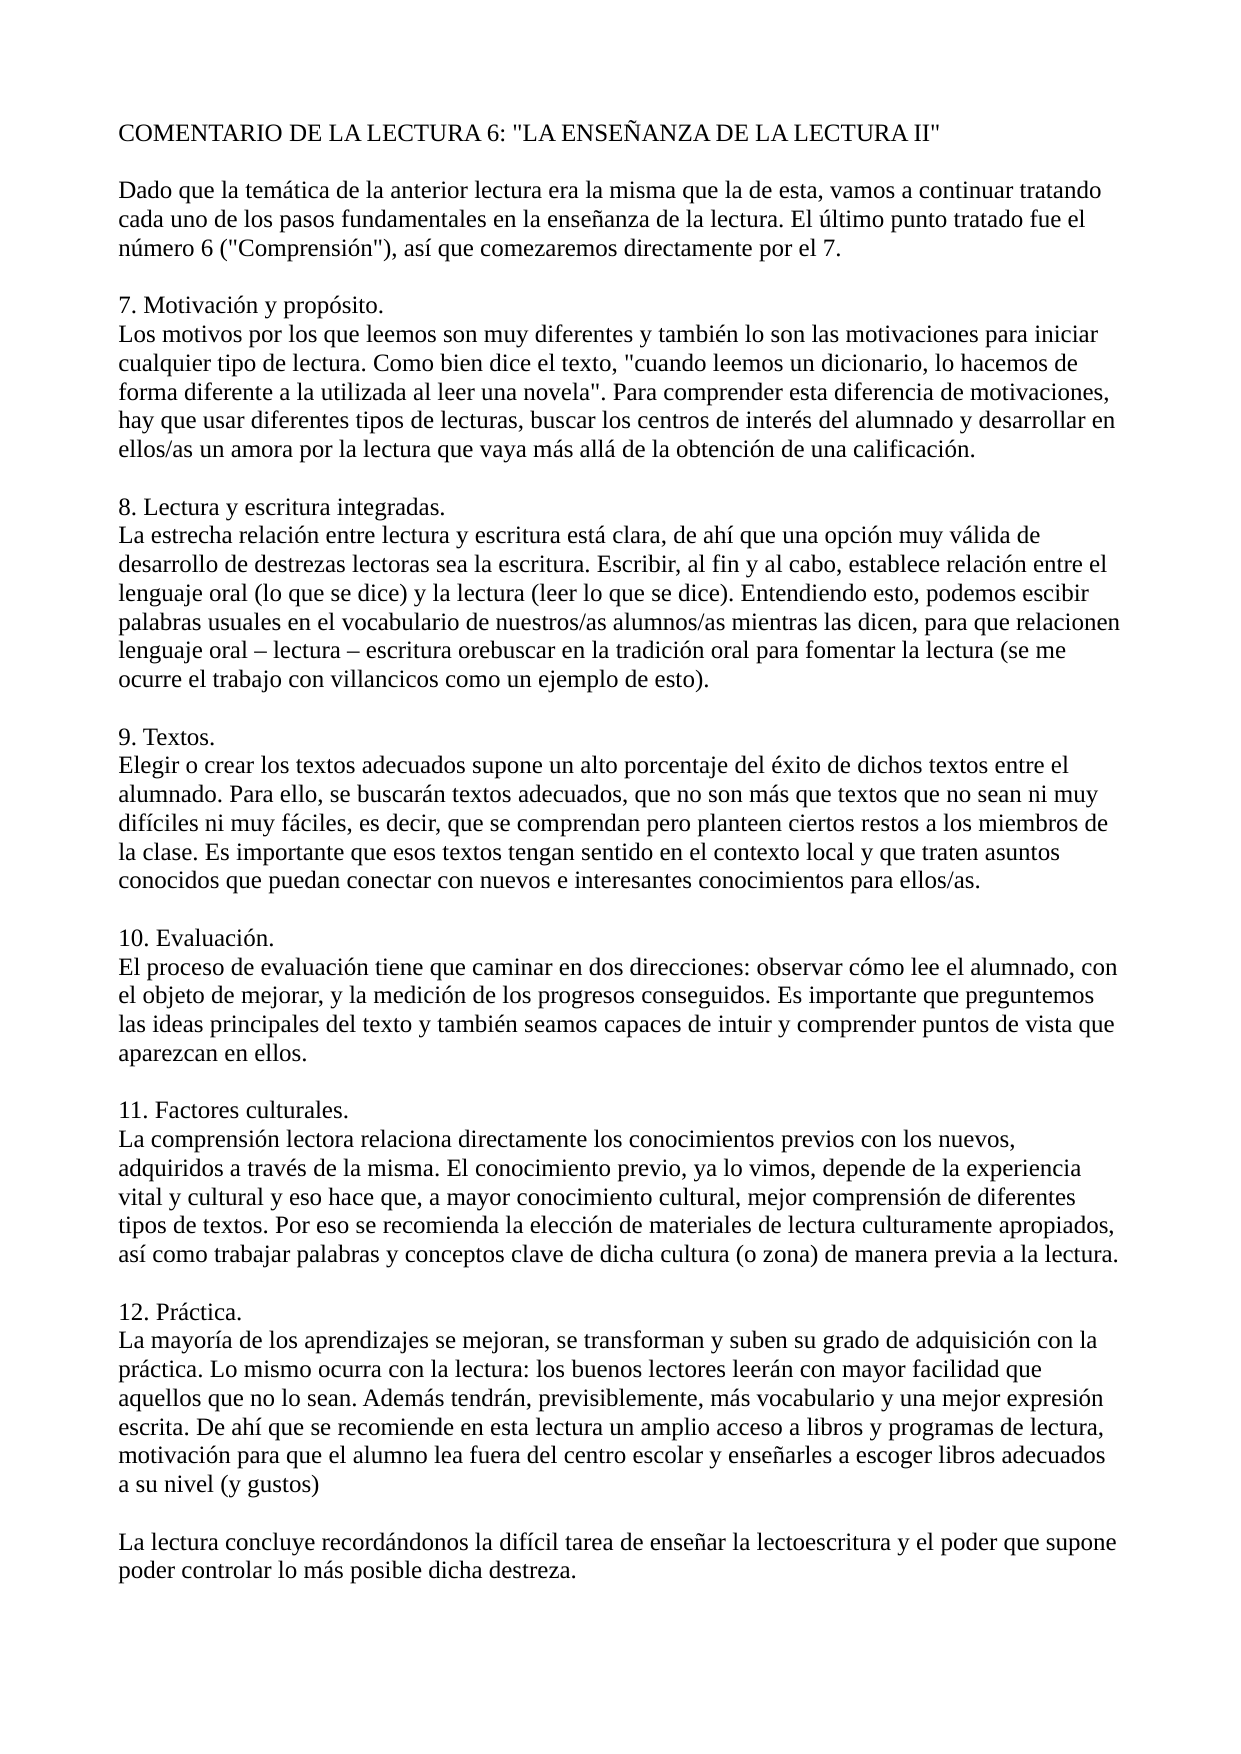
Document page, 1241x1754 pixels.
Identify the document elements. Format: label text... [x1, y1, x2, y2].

text COMENTARIO DE LA LECTURA 6: "LA ENSEÑANZA DE LA LECTURA II" Dado que la temática de la anterior lectura era la misma que la de esta, vamos a continuar tratando cada uno de los pasos fundamentales en la enseñanza de la lectura. El último punto tratado fue el número 6 ("Comprensión"), así que comezaremos directamente por el 7. 7. Motivación y propósito. Los motivos por los que leemos son muy diferentes y también lo son las motivaciones para iniciar cualquier tipo de lectura. Como bien dice el texto, "cuando leemos un dicionario, lo hacemos de forma diferente a la utilizada al leer una novela". Para comprender esta diferencia de motivaciones, hay que usar diferentes tipos de lecturas, buscar los centros de interés del alumnado y desarrollar en ellos/as un amora por la lectura que vaya más allá de la obtención de una calificación. 8. Lectura y escritura integradas. La estrecha relación entre lectura y escritura está clara, de ahí que una opción muy válida de desarrollo de destrezas lectoras sea la escritura. Escribir, al fin y al cabo, establece relación entre el lenguaje oral (lo que se dice) y la lectura (leer lo que se dice). Entendiendo esto, podemos escibir palabras usuales en el vocabulario de nuestros/as alumnos/as mientras las dicen, para que relacionen lenguaje oral – lectura – escritura orebuscar en la tradición oral para fomentar la lectura (se me ocurre el trabajo con villancicos como un ejemplo de esto). 9. Textos. Elegir o crear los textos adecuados supone un alto porcentaje del éxito de dichos textos entre el alumnado. Para ello, se buscarán textos adecuados, que no son más que textos que no sean ni muy difíciles ni muy fáciles, es decir, que se comprendan pero planteen ciertos restos a los miembros de la clase. Es importante que esos textos tengan sentido en el contexto local y que traten asuntos conocidos que puedan conectar con nuevos e interesantes conocimientos para ellos/as. 10. Evaluación. El proceso de evaluación tiene que caminar en dos direcciones: observar cómo lee el alumnado, con el objeto de mejorar, y la medición de los progresos conseguidos. Es importante que preguntemos las ideas principales del texto y también seamos capaces de intuir y comprender puntos de vista que aparezcan en ellos. 11. Factores culturales. La comprensión lectora relaciona directamente los conocimientos previos con los nuevos, adquiridos a través de la misma. El conocimiento previo, ya lo vimos, depende de la experiencia vital y cultural y eso hace que, a mayor conocimiento cultural, mejor comprensión de diferentes tipos de textos. Por eso se recomienda la elección de materiales de lectura culturamente apropiados, así como trabajar palabras y conceptos clave de dicha cultura (o zona) de manera previa a la lectura. 12. Práctica. La mayoría de los aprendizajes se mejoran, se transforman y suben su grado de adquisición con la práctica. Lo mismo ocurra con la lectura: los buenos lectores leerán con mayor facilidad que aquellos que no lo sean. Además tendrán, previsiblemente, más vocabulario y una mejor expresión escrita. De ahí que se recomiende en esta lectura un amplio acceso a libros y programas de lectura, motivación para que el alumno lea fuera del centro escolar y enseñarles a escoger libros adecuados a su nivel (y gustos) La lectura concluye recordándonos la difícil tarea de enseñar la lectoescritura y el poder que supone poder controlar lo más posible dicha destreza. [118, 118, 1122, 1613]
